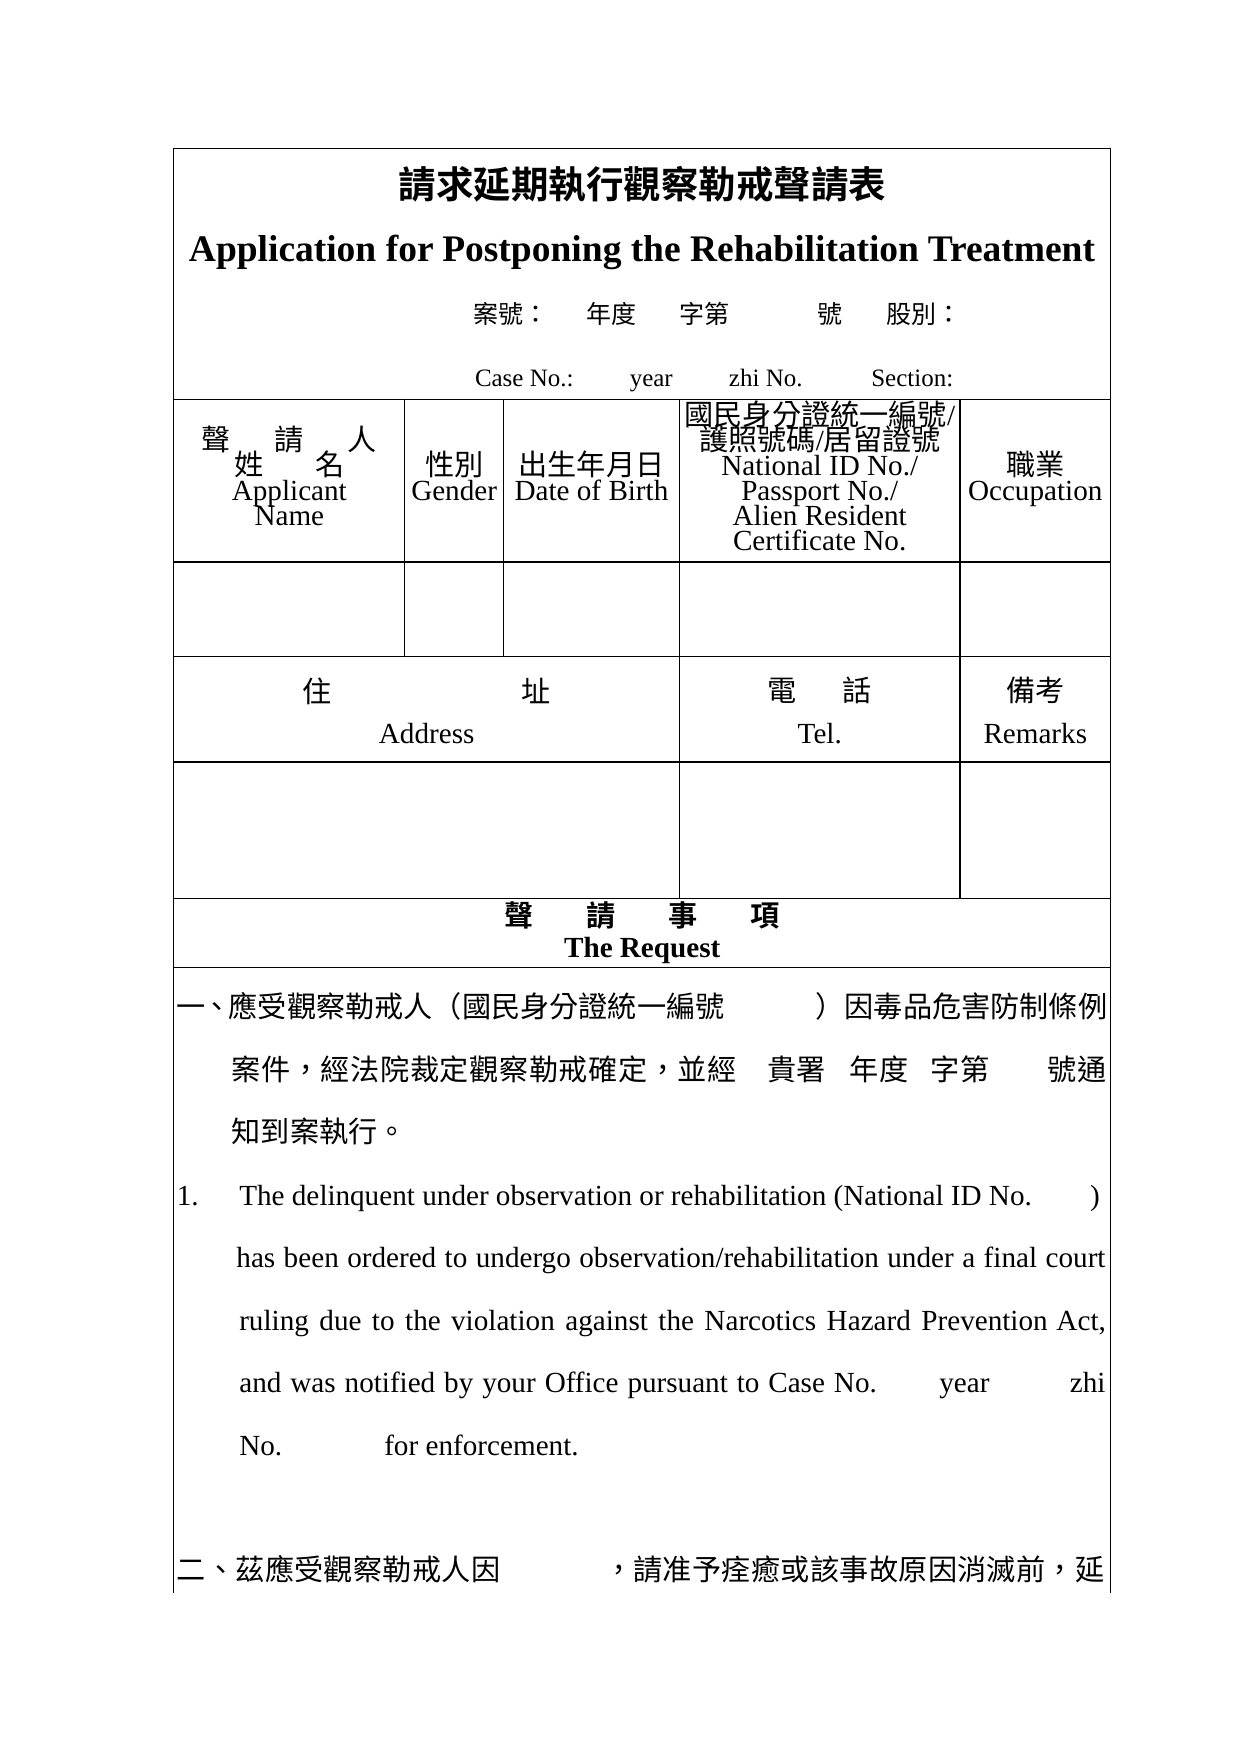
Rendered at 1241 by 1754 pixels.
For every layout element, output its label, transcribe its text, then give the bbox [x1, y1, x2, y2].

table_cell [405, 563, 503, 656]
table_cell 聲 請 事 項 The Request [174, 899, 1110, 967]
table_cell [680, 763, 959, 898]
table_cell 聲 請 人 姓 名 Applicant Name [174, 400, 404, 561]
table_cell [961, 563, 1110, 656]
table_cell 性別 Gender [405, 400, 503, 561]
table_cell 職業 Occupation [961, 400, 1110, 561]
table_cell [174, 563, 404, 656]
table_cell [961, 763, 1110, 898]
table_cell 備考 Remarks [961, 657, 1110, 761]
table_cell [504, 563, 679, 656]
table_cell 住 址 Address [174, 657, 679, 761]
table_cell 一、應受觀察勒戒人（國民身分證統一編號 ）因毒品危害防制條例案件，經法院裁定觀察勒戒確定，並經 貴署 年度 字第 號通知到案執行。 1. The delinquent under observation or rehabilitation (National ID No. ) has been ordered to undergo observation/rehabilitation under a final court ruling due to the violation against the Narcotics Hazard Prevention Act, and was notified by your Office pursuant to Case No. year zhi No. for enforcement. 二、茲應受觀察勒戒人因 ，請准予痊癒或該事故原因消滅前，延 [174, 968, 1110, 1593]
table_cell 國民身分證統一編號/護照號碼/居留證號 National ID No./ Passport No./ Alien Resident Certificate No. [680, 400, 959, 561]
table_cell [680, 563, 959, 656]
table_cell [174, 763, 679, 898]
table_cell 電 話 Tel. [680, 657, 959, 761]
table_header 請求延期執行觀察勒戒聲請表 Application for Postponing the Rehabilitation Treatment 案號： 年度 字第 號 股別： Case No.: year zhi No. Section: [174, 149, 1110, 399]
table_cell 出生年月日 Date of Birth [504, 400, 679, 561]
